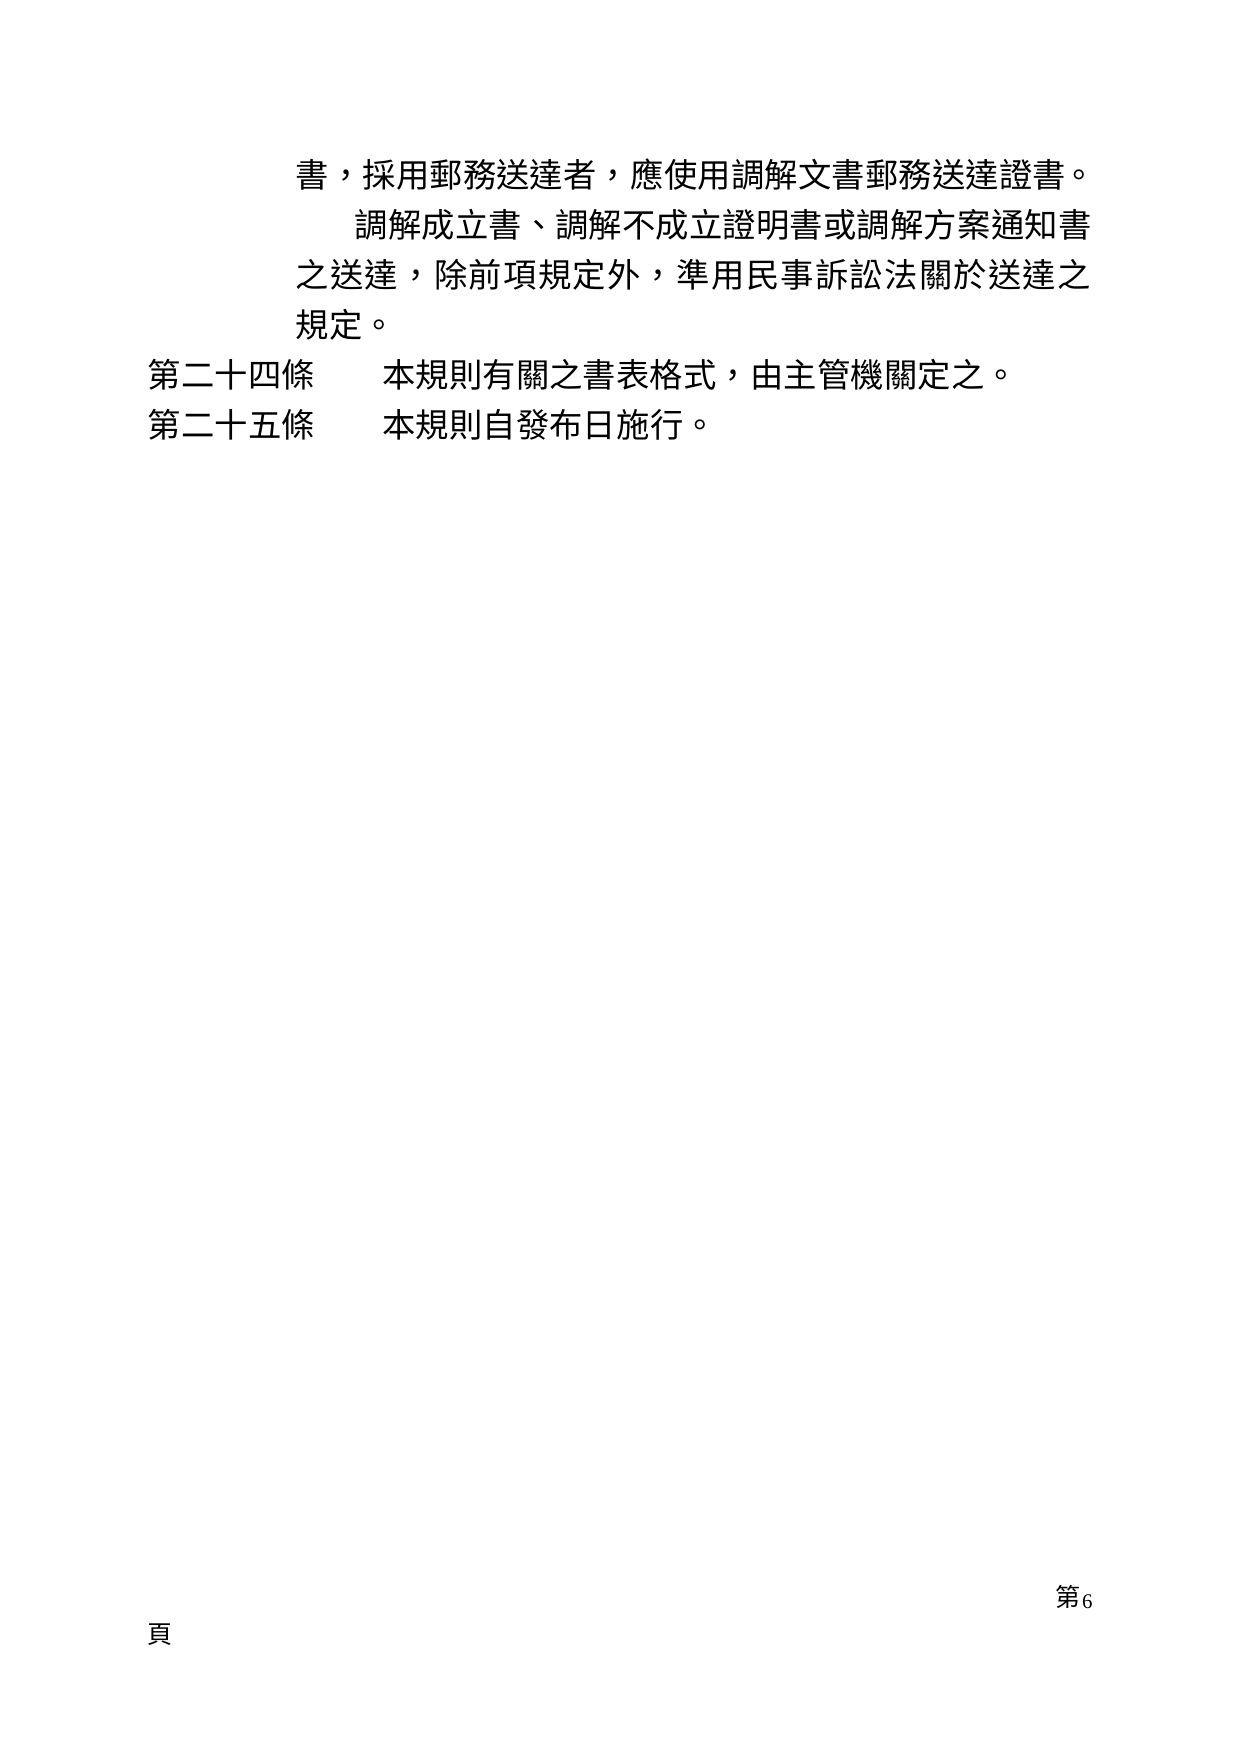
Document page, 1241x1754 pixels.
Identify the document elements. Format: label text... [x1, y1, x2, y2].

text 第二十三條 調解成立書、調解不成立證明書或調解方案通知書，採用郵務送達者，應使用調解文書郵務送達證書。 [148, 148, 1092, 198]
text 第二十五條 本規則自發布日施行。 [148, 398, 1092, 448]
text 調解成立書、調解不成立證明書或調解方案通知書之送達，除前項規定外，準用民事訴訟法關於送達之規定。 [295, 198, 1092, 348]
text 第二十四條 本規則有關之書表格式，由主管機關定之。 [148, 348, 1092, 398]
